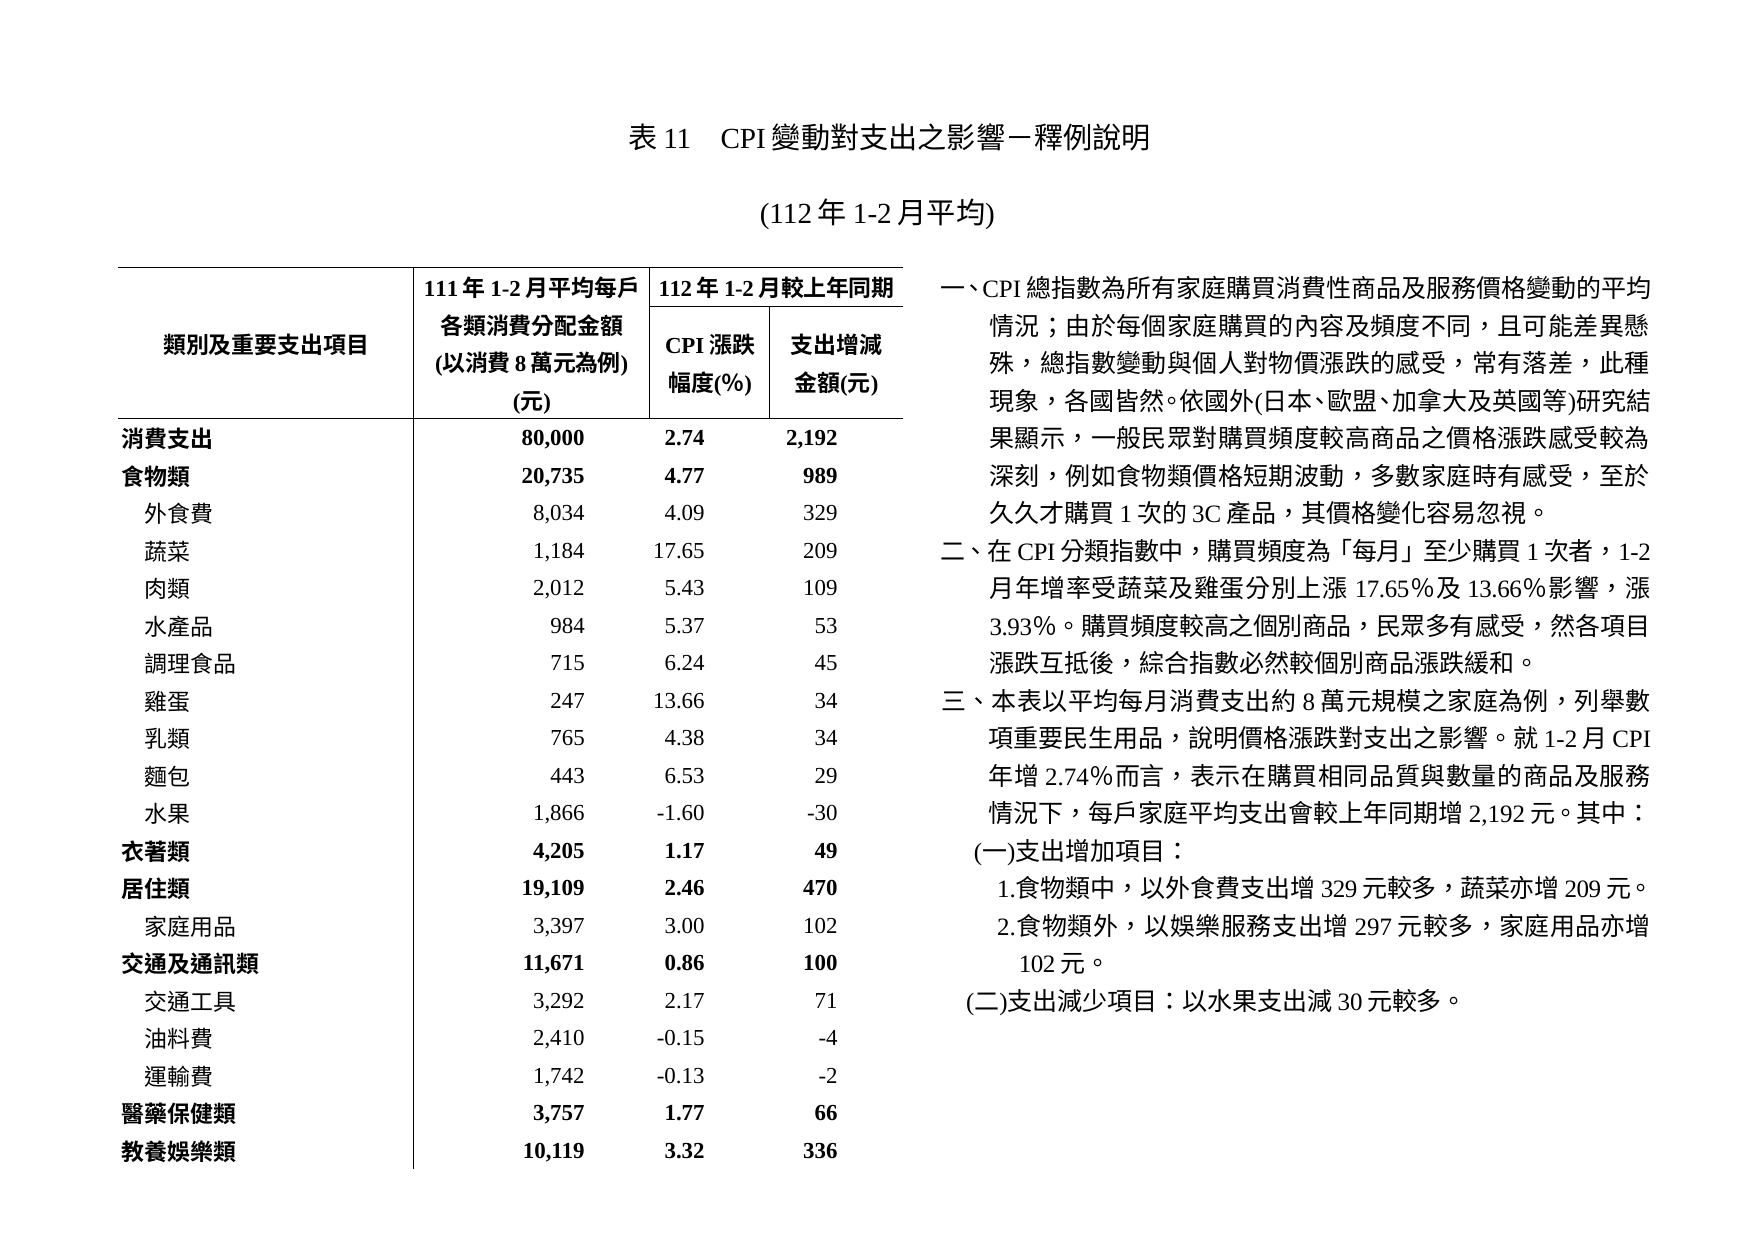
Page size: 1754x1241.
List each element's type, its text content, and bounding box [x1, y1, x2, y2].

table_cell 4.77 [650, 457, 770, 494]
table_cell 34 [770, 719, 903, 757]
table_cell 麵包 [118, 757, 413, 794]
table_cell 2.17 [650, 982, 770, 1019]
table_cell [903, 794, 931, 832]
table_cell 13.66 [650, 682, 770, 719]
table_cell 3,292 [414, 982, 650, 1019]
table_cell [903, 1057, 931, 1094]
table_header 一、CPI總指數為所有家庭購買消費性商品及服務價格變動的平均情況；由於每個家庭購買的內容及頻度不同，且可能差異懸殊，總指數變動與個人對物價漲跌的感受，常有落差，此種現象，各國皆然。依國外(日本、歐盟、加拿大及英國等)研究結果顯示，一般民眾對購買頻度較高商品之價格漲跌感受較為深刻，例如食物類價格短期波動，多數家庭時有感受，至於久久才購買1次的3C產品，其價格變化容易忽視。 二、在CPI分類指數中，購買頻度為「每月」至少購買1次者，1-2月年增率受蔬菜及雞蛋分別上漲17.65％及13.66％影響，漲3.93％。購買頻度較高之個別商品，民眾多有感受，然各項目漲跌互抵後，綜合指數必然較個別商品漲跌緩和。 三、本表以平均每月消費支出約8萬元規模之家庭為例，列舉數項重要民生用品，說明價格漲跌對支出之影響。就1-2月CPI年增2.74％而言，表示在購買相同品質與數量的商品及服務情況下，每戶家庭平均支出會較上年同期增2,192元。其中： (一)支出增加項目： 1.食物類中，以外食費支出增329元較多，蔬菜亦增209元。 2.食物類外，以娛樂服務支出增297元較多，家庭用品亦增102元。 (二)支出減少項目：以水果支出減30元較多。 [931, 267, 1654, 1169]
table_cell 2.74 [650, 419, 770, 457]
table_cell -0.13 [650, 1057, 770, 1094]
table_cell 水產品 [118, 607, 413, 644]
table_cell [903, 418, 931, 457]
table_cell 102 [770, 907, 903, 944]
table_cell 肉類 [118, 569, 413, 607]
table_cell 80,000 [414, 419, 650, 457]
table_cell 1,742 [414, 1057, 650, 1094]
table_cell 11,671 [414, 944, 650, 982]
table_cell 19,109 [414, 869, 650, 907]
table_cell [903, 532, 931, 569]
table_cell [903, 719, 931, 757]
table_cell 10,119 [414, 1132, 650, 1169]
table_cell 家庭用品 [118, 907, 413, 944]
table_cell [903, 1132, 931, 1169]
table_cell [903, 832, 931, 869]
table_cell 53 [770, 607, 903, 644]
table_cell 109 [770, 569, 903, 607]
table_cell 運輸費 [118, 1057, 413, 1094]
table_cell -30 [770, 794, 903, 832]
table_cell 984 [414, 607, 650, 644]
table_cell 2,410 [414, 1019, 650, 1057]
table_cell 45 [770, 644, 903, 682]
table_cell 247 [414, 682, 650, 719]
table_header 類別及重要支出項目 [118, 268, 413, 418]
table_cell -1.60 [650, 794, 770, 832]
table_cell -2 [770, 1057, 903, 1094]
table_cell 989 [770, 457, 903, 494]
table_cell CPI漲跌 幅度(％) [650, 307, 769, 418]
table_cell 食物類 [118, 457, 413, 494]
table_cell 71 [770, 982, 903, 1019]
table_cell 100 [770, 944, 903, 982]
table_cell [903, 457, 931, 494]
table_cell [903, 757, 931, 794]
table_cell 4,205 [414, 832, 650, 869]
table_cell 29 [770, 757, 903, 794]
table_cell 外食費 [118, 494, 413, 532]
table_cell 1,184 [414, 532, 650, 569]
table_cell [903, 982, 931, 1019]
table_cell [903, 907, 931, 944]
table_cell 20,735 [414, 457, 650, 494]
table_cell 衣著類 [118, 832, 413, 869]
table_cell 2,192 [770, 419, 903, 457]
table_cell [903, 494, 931, 532]
table_cell 醫藥保健類 [118, 1094, 413, 1132]
table_cell 1.17 [650, 832, 770, 869]
table_cell 0.86 [650, 944, 770, 982]
table_cell 209 [770, 532, 903, 569]
text (112年1-2月平均) [89, 173, 1665, 248]
table_cell 3,757 [414, 1094, 650, 1132]
table_cell 水果 [118, 794, 413, 832]
table_cell 4.09 [650, 494, 770, 532]
table_cell 居住類 [118, 869, 413, 907]
table_cell 1.77 [650, 1094, 770, 1132]
table_cell 3,397 [414, 907, 650, 944]
table_cell [903, 1094, 931, 1132]
table_cell 2.46 [650, 869, 770, 907]
table_cell 1,866 [414, 794, 650, 832]
table_header 111年1-2月平均每戶 各類消費分配金額 (以消費8萬元為例)(元) [414, 268, 649, 418]
table_cell [903, 569, 931, 607]
table_cell 雞蛋 [118, 682, 413, 719]
table_cell 消費支出 [118, 419, 413, 457]
table_cell [903, 869, 931, 907]
table_cell 5.37 [650, 607, 770, 644]
table_cell 2,012 [414, 569, 650, 607]
table_cell -4 [770, 1019, 903, 1057]
table_header 112年1-2月較上年同期 [650, 268, 903, 306]
table_cell 17.65 [650, 532, 770, 569]
table_cell 8,034 [414, 494, 650, 532]
table_cell [903, 682, 931, 719]
table_cell 715 [414, 644, 650, 682]
table_cell 49 [770, 832, 903, 869]
table_cell 336 [770, 1132, 903, 1169]
table_cell 3.32 [650, 1132, 770, 1169]
table_cell 329 [770, 494, 903, 532]
table_cell 4.38 [650, 719, 770, 757]
table_cell 油料費 [118, 1019, 413, 1057]
table_cell 蔬菜 [118, 532, 413, 569]
table_cell [903, 607, 931, 644]
table_cell 470 [770, 869, 903, 907]
table_cell [903, 306, 931, 418]
table_cell [903, 644, 931, 682]
table_cell 3.00 [650, 907, 770, 944]
table_cell 乳類 [118, 719, 413, 757]
table_cell 443 [414, 757, 650, 794]
table_cell 調理食品 [118, 644, 413, 682]
table_cell 5.43 [650, 569, 770, 607]
table_cell 6.24 [650, 644, 770, 682]
table_cell -0.15 [650, 1019, 770, 1057]
table_cell [903, 944, 931, 982]
table_cell 教養娛樂類 [118, 1132, 413, 1169]
table_cell 66 [770, 1094, 903, 1132]
text 表11 CPI變動對支出之影響－釋例說明 [114, 98, 1665, 173]
table_cell 交通工具 [118, 982, 413, 1019]
table_cell 765 [414, 719, 650, 757]
table_cell 34 [770, 682, 903, 719]
table_header [903, 267, 931, 306]
table_cell 支出增減 金額(元) [770, 307, 903, 418]
table_cell [903, 1019, 931, 1057]
table_cell 交通及通訊類 [118, 944, 413, 982]
table_cell 6.53 [650, 757, 770, 794]
